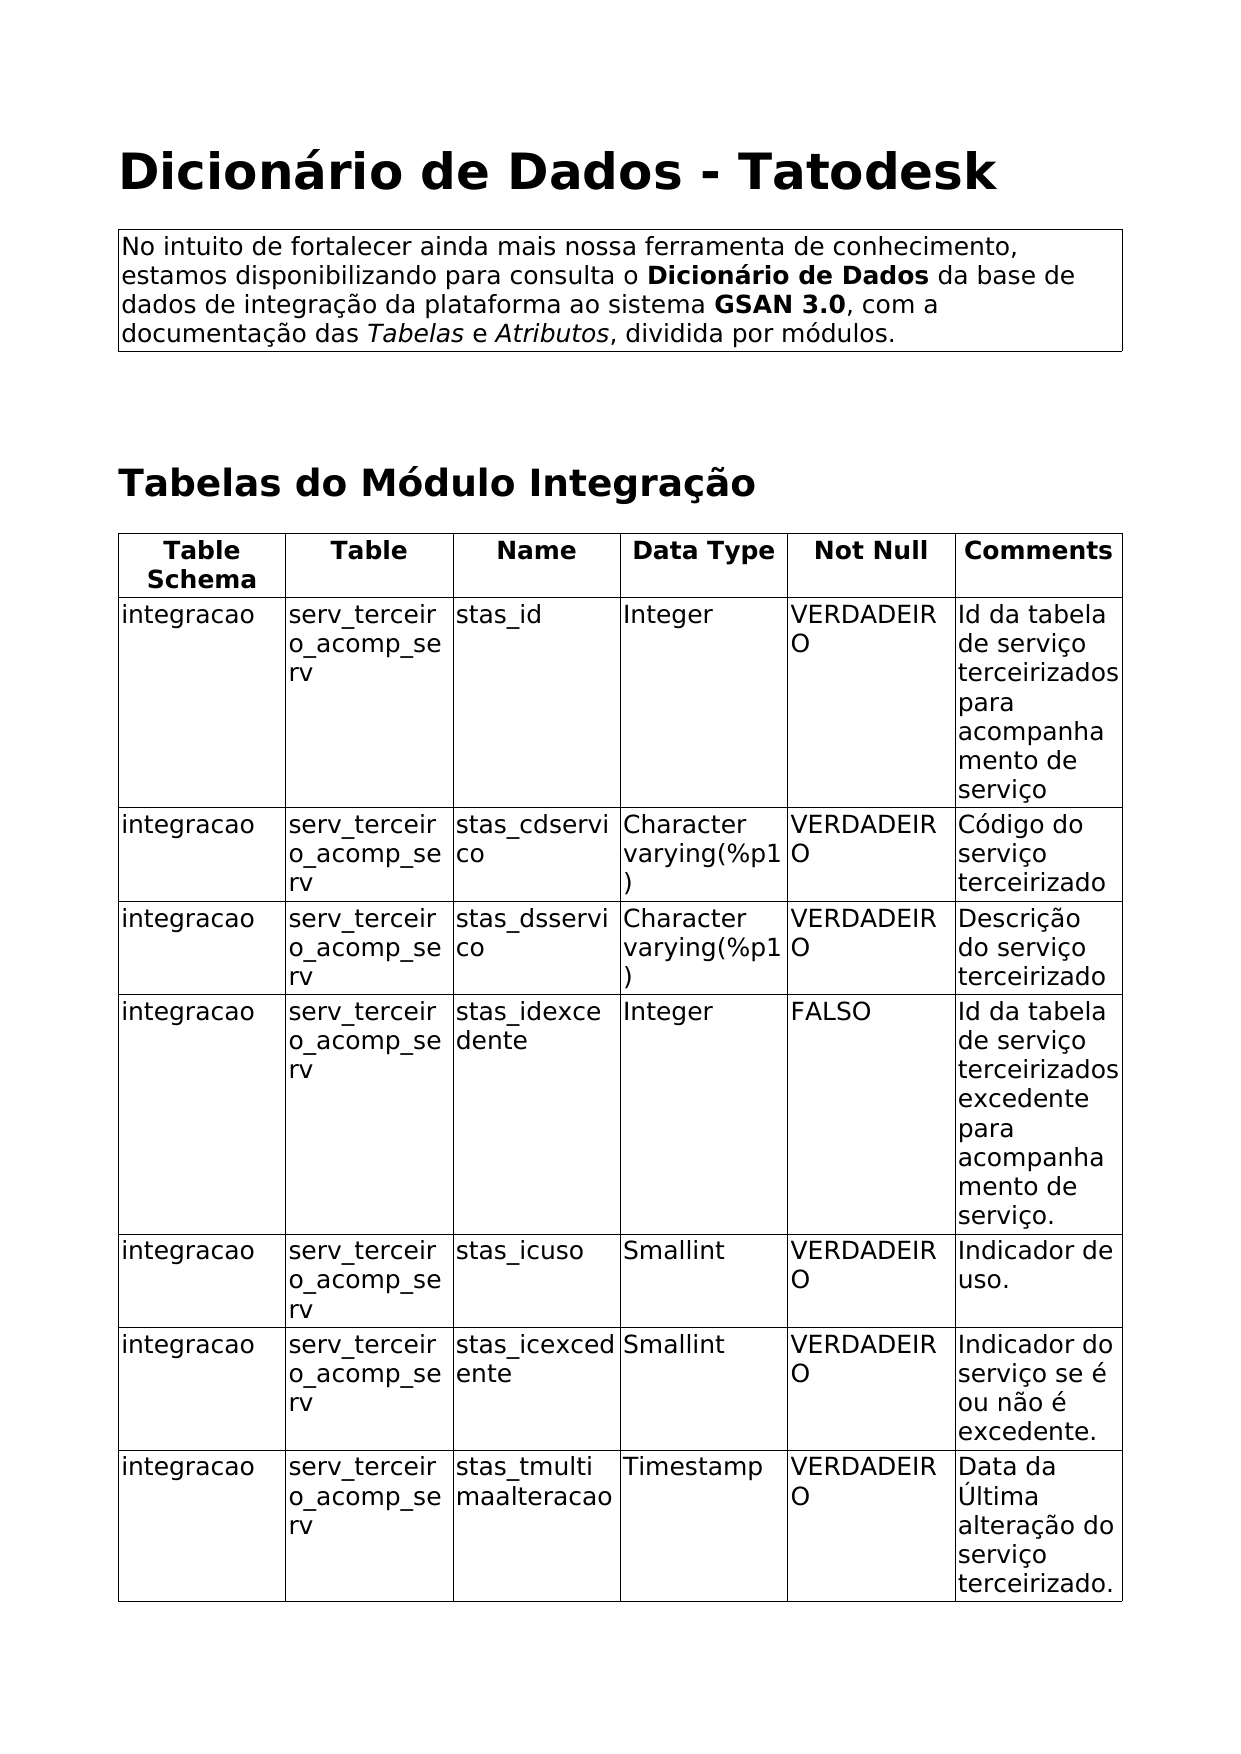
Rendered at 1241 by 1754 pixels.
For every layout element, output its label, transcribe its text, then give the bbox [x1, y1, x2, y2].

table_cell VERDADEIRO [788, 1451, 955, 1601]
subtitle Tabelas do Módulo Integração [118, 462, 1122, 506]
table_cell Código do serviço terceirizado [956, 808, 1122, 901]
table_cell Indicador de uso. [956, 1235, 1122, 1327]
table_cell serv_terceiro_acomp_serv [286, 1235, 453, 1327]
table_cell stas_icuso [454, 1235, 620, 1327]
table_header Name [454, 534, 620, 597]
table_cell Integer [621, 598, 787, 807]
table_cell Data da Última alteração do serviço terceirizado. [956, 1451, 1122, 1601]
table_header Comments [956, 534, 1122, 597]
table_cell integracao [119, 808, 285, 901]
table_cell stas_cdservico [454, 808, 620, 901]
table_cell stas_tmultimaalteracao [454, 1451, 620, 1601]
table_cell Indicador do serviço se é ou não é excedente. [956, 1328, 1122, 1449]
table_cell integracao [119, 1328, 285, 1449]
table_cell serv_terceiro_acomp_serv [286, 1328, 453, 1449]
table_cell stas_icexcedente [454, 1328, 620, 1449]
table_cell integracao [119, 995, 285, 1233]
subtitle Dicionário de Dados - Tatodesk [118, 143, 1122, 201]
table_cell Smallint [621, 1328, 787, 1449]
table_cell stas_id [454, 598, 620, 807]
table_cell stas_dsservico [454, 902, 620, 994]
table_header Not Null [788, 534, 955, 597]
table_cell stas_idexcedente [454, 995, 620, 1233]
table_cell VERDADEIRO [788, 1328, 955, 1449]
table_cell VERDADEIRO [788, 902, 955, 994]
table_cell serv_terceiro_acomp_serv [286, 1451, 453, 1601]
table_cell FALSO [788, 995, 955, 1233]
table_cell serv_terceiro_acomp_serv [286, 808, 453, 901]
table_cell Id da tabela de serviço terceirizados para acompanhamento de serviço [956, 598, 1122, 807]
table_cell Smallint [621, 1235, 787, 1327]
table_cell VERDADEIRO [788, 598, 955, 807]
table_cell VERDADEIRO [788, 808, 955, 901]
table_header No intuito de fortalecer ainda mais nossa ferramenta de conhecimento, estamos disponibilizando para consulta o Dicionário de Dados da base de dados de integração da plataforma ao sistema GSAN 3.0, com a documentação das Tabelas e Atributos, dividida por módulos. [119, 230, 1122, 351]
table_cell integracao [119, 598, 285, 807]
table_cell Descrição do serviço terceirizado [956, 902, 1122, 994]
table_cell Integer [621, 995, 787, 1233]
table_cell VERDADEIRO [788, 1235, 955, 1327]
table_cell Id da tabela de serviço terceirizados excedente para acompanhamento de serviço. [956, 995, 1122, 1233]
table_cell integracao [119, 1235, 285, 1327]
table_cell serv_terceiro_acomp_serv [286, 598, 453, 807]
table_cell Character varying(%p1) [621, 808, 787, 901]
table_cell integracao [119, 1451, 285, 1601]
table_cell serv_terceiro_acomp_serv [286, 995, 453, 1233]
table_cell serv_terceiro_acomp_serv [286, 902, 453, 994]
table_cell Timestamp [621, 1451, 787, 1601]
table_header Data Type [621, 534, 787, 597]
table_header Table [286, 534, 453, 597]
table_cell integracao [119, 902, 285, 994]
table_cell Character varying(%p1) [621, 902, 787, 994]
table_header Table Schema [119, 534, 285, 597]
